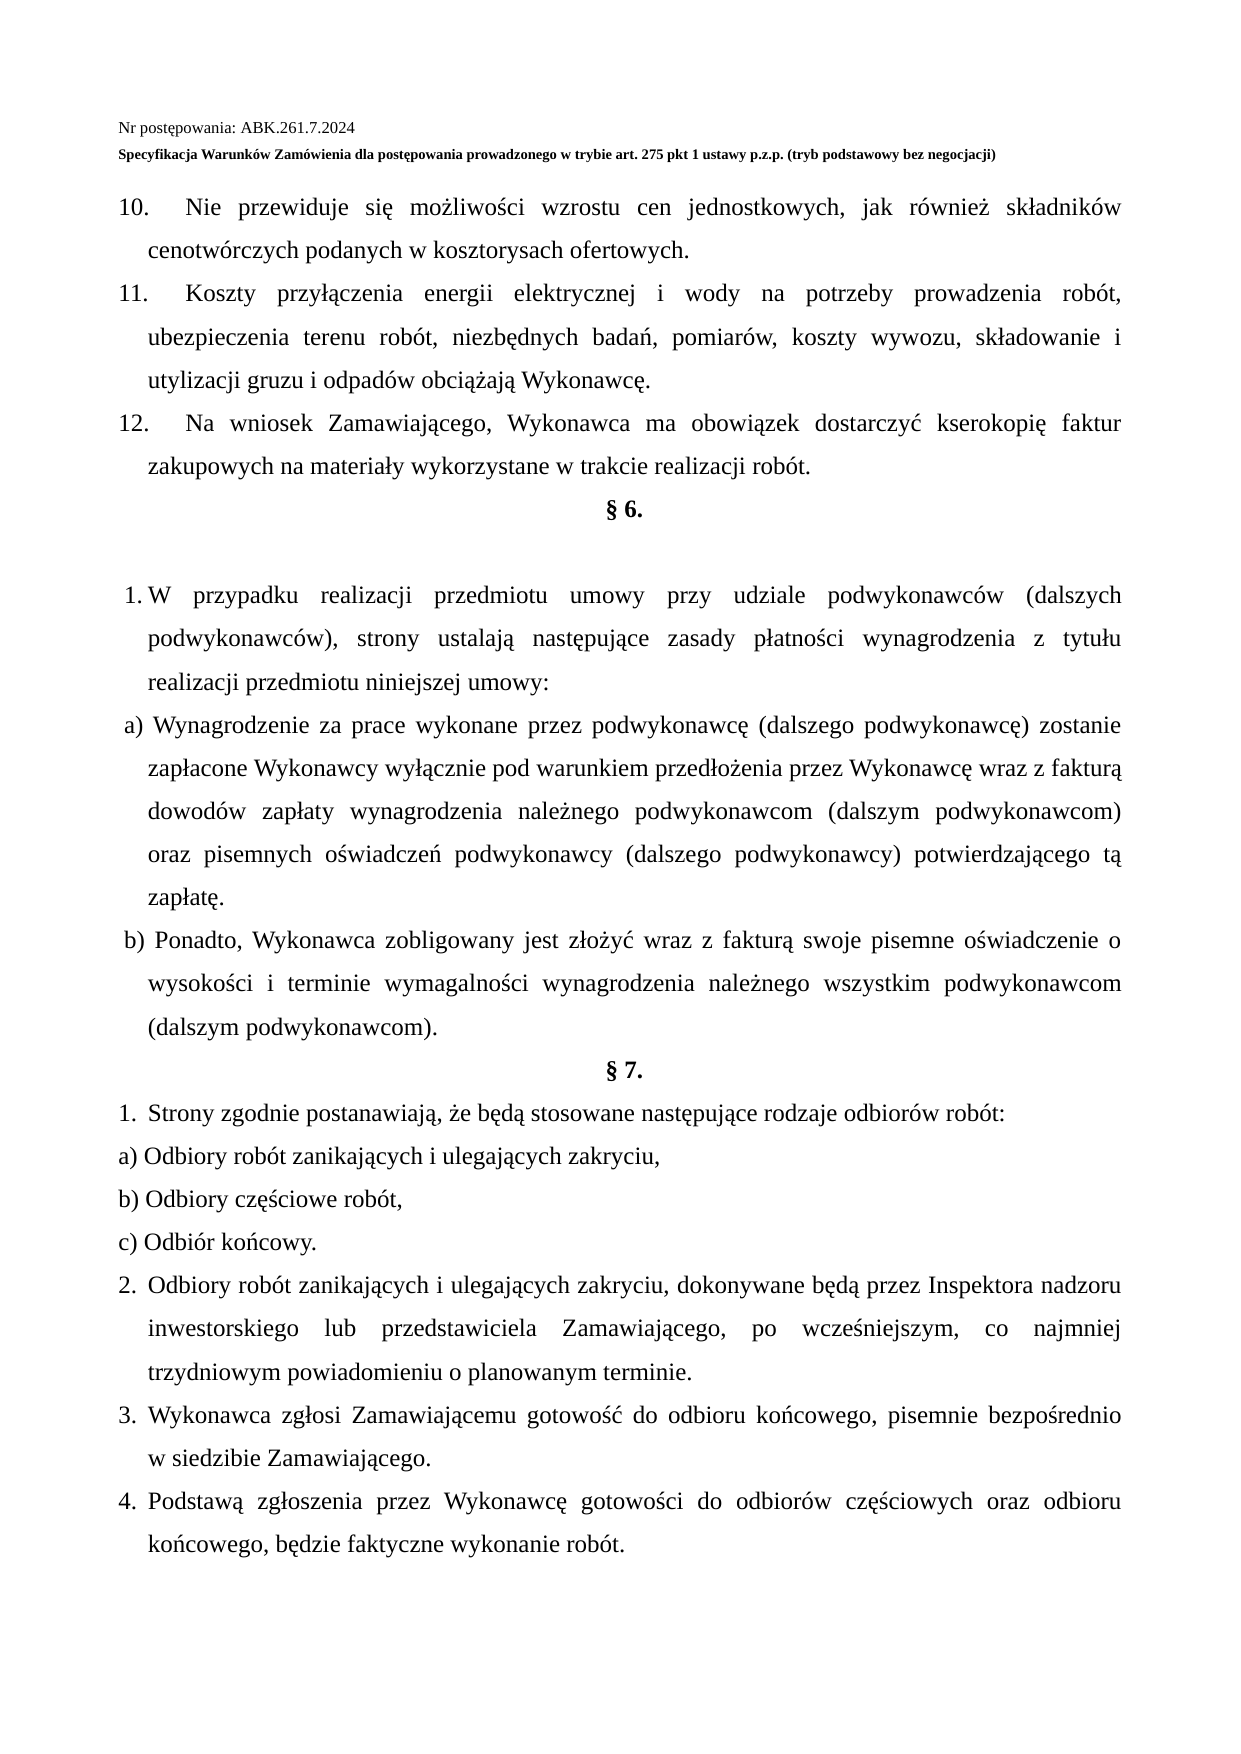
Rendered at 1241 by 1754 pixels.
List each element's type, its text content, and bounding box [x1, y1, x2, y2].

text a) Wynagrodzenie za prace wykonane przez podwykonawcę (dalszego podwykonawcę) zostanie zapłacone Wykonawcy wyłącznie pod warunkiem przedłożenia przez Wykonawcę wraz z fakturą dowodów zapłaty wynagrodzenia należnego podwykonawcom (dalszym podwykonawcom) oraz pisemnych oświadczeń podwykonawcy (dalszego podwykonawcy) potwierdzającego tą zapłatę. [124, 710, 1122, 911]
text § 7. [143, 1055, 1105, 1083]
list Strony zgodnie postanawiają, że będą stosowane następujące rodzaje odbiorów robót: [118, 1098, 1122, 1127]
list Koszty przyłączenia energii elektrycznej i wody na potrzeby prowadzenia robót, ubezpieczenia terenu robót, niezbędnych badań, pomiarów, koszty wywozu, składowanie i utylizacji gruzu i odpadów obciążają Wykonawcę. [118, 278, 1122, 393]
list Na wniosek Zamawiającego, Wykonawca ma obowiązek dostarczyć kserokopię faktur zakupowych na materiały wykorzystane w trakcie realizacji robót. [118, 408, 1122, 480]
list Odbiory robót zanikających i ulegających zakryciu, dokonywane będą przez Inspektora nadzoru inwestorskiego lub przedstawiciela Zamawiającego, po wcześniejszym, co najmniej trzydniowym powiadomieniu o planowanym terminie. [118, 1270, 1122, 1385]
text c) Odbiór końcowy. [118, 1227, 1122, 1256]
list Podstawą zgłoszenia przez Wykonawcę gotowości do odbiorów częściowych oraz odbioru końcowego, będzie faktyczne wykonanie robót. [118, 1486, 1122, 1558]
text b) Ponadto, Wykonawca zobligowany jest złożyć wraz z fakturą swoje pisemne oświadczenie o wysokości i terminie wymagalności wynagrodzenia należnego wszystkim podwykonawcom (dalszym podwykonawcom). [124, 925, 1122, 1040]
list Nie przewiduje się możliwości wzrostu cen jednostkowych, jak również składników cenotwórczych podanych w kosztorysach ofertowych. [118, 192, 1122, 264]
list W przypadku realizacji przedmiotu umowy przy udziale podwykonawców (dalszych podwykonawców), strony ustalają następujące zasady płatności wynagrodzenia z tytułu realizacji przedmiotu niniejszej umowy: [124, 580, 1122, 695]
text § 6. [143, 494, 1105, 523]
text a) Odbiory robót zanikających i ulegających zakryciu, [118, 1141, 1122, 1170]
list Wykonawca zgłosi Zamawiającemu gotowość do odbioru końcowego, pisemnie bezpośrednio w siedzibie Zamawiającego. [118, 1400, 1122, 1472]
text b) Odbiory częściowe robót, [118, 1184, 1122, 1213]
